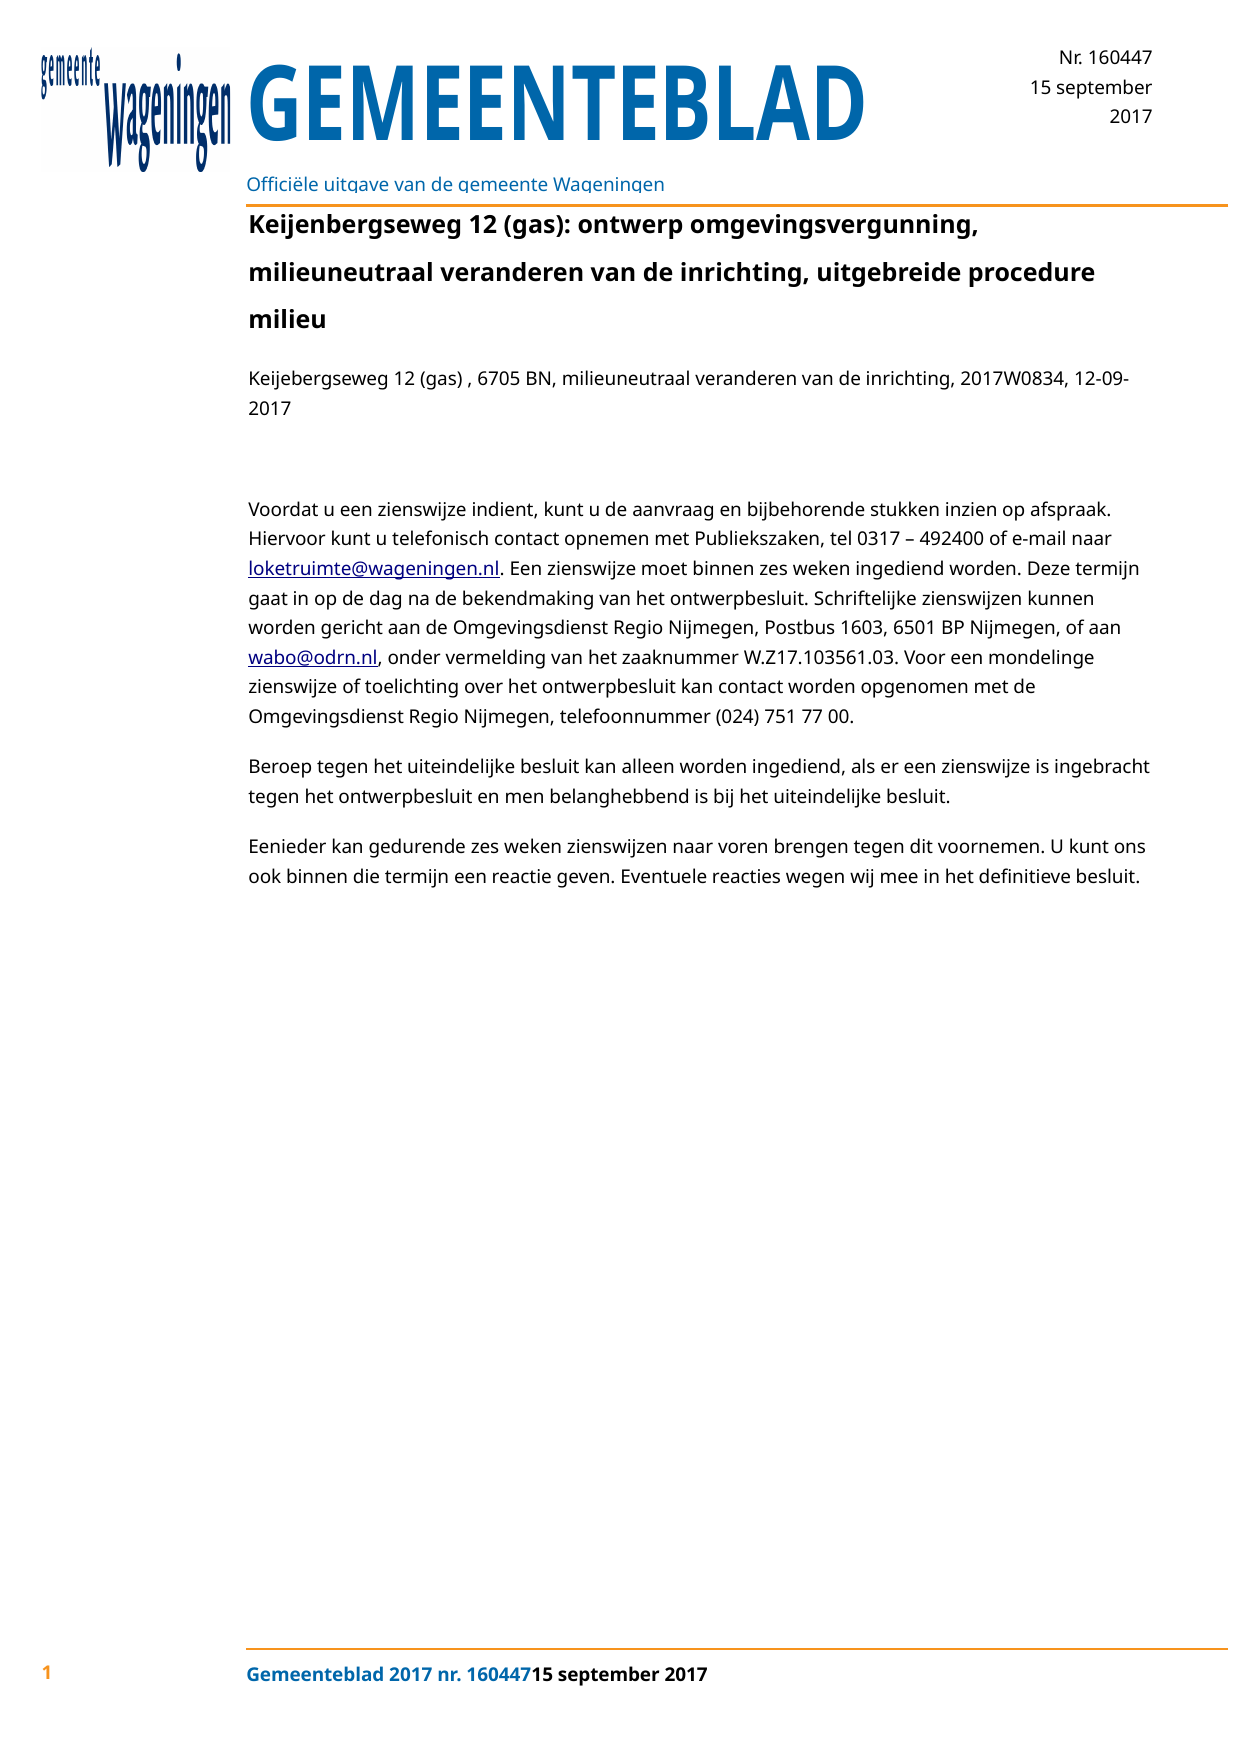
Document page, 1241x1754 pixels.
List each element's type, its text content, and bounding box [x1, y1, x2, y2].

text Keijebergseweg 12 (gas) , 6705 BN, milieuneutraal veranderen van de inrichting, 2017W0834, 12-09-2017 [248, 366, 1152, 421]
text Eenieder kan gedurende zes weken zienswijzen naar voren brengen tegen dit voornemen. U kunt ons ook binnen die termijn een reactie geven. Eventuele reacties wegen wij mee in het definitieve besluit. [248, 833, 1152, 889]
text Keijenbergseweg 12 (gas): ontwerp omgevingsvergunning, milieuneutraal veranderen van de inrichting, uitgebreide procedure milieu [248, 207, 1152, 336]
picture [41, 47, 231, 172]
text Voordat u een zienswijze indient, kunt u de aanvraag en bijbehorende stukken inzien op afspraak. Hiervoor kunt u telefonisch contact opnemen met Publiekszaken, tel 0317 – 492400 of e-mail naar loketruimte@wageningen.nl. Een zienswijze moet binnen zes weken ingediend worden. Deze termijn gaat in op de dag na de bekendmaking van het ontwerpbesluit. Schriftelijke zienswijzen kunnen worden gericht aan de Omgevingsdienst Regio Nijmegen, Postbus 1603, 6501 BP Nijmegen, of aan wabo@odrn.nl, onder vermelding van het zaaknummer W.Z17.103561.03. Voor een mondelinge zienswijze of toelichting over het ontwerpbesluit kan contact worden opgenomen met de Omgevingsdienst Regio Nijmegen, telefoon­nummer (024) 751 77 00. [248, 496, 1152, 729]
text Beroep tegen het uiteindelijke besluit kan alleen worden ingediend, als er een zienswijze is ingebracht tegen het ontwerpbesluit en men belanghebbend is bij het uiteindelijke besluit. [248, 753, 1152, 809]
